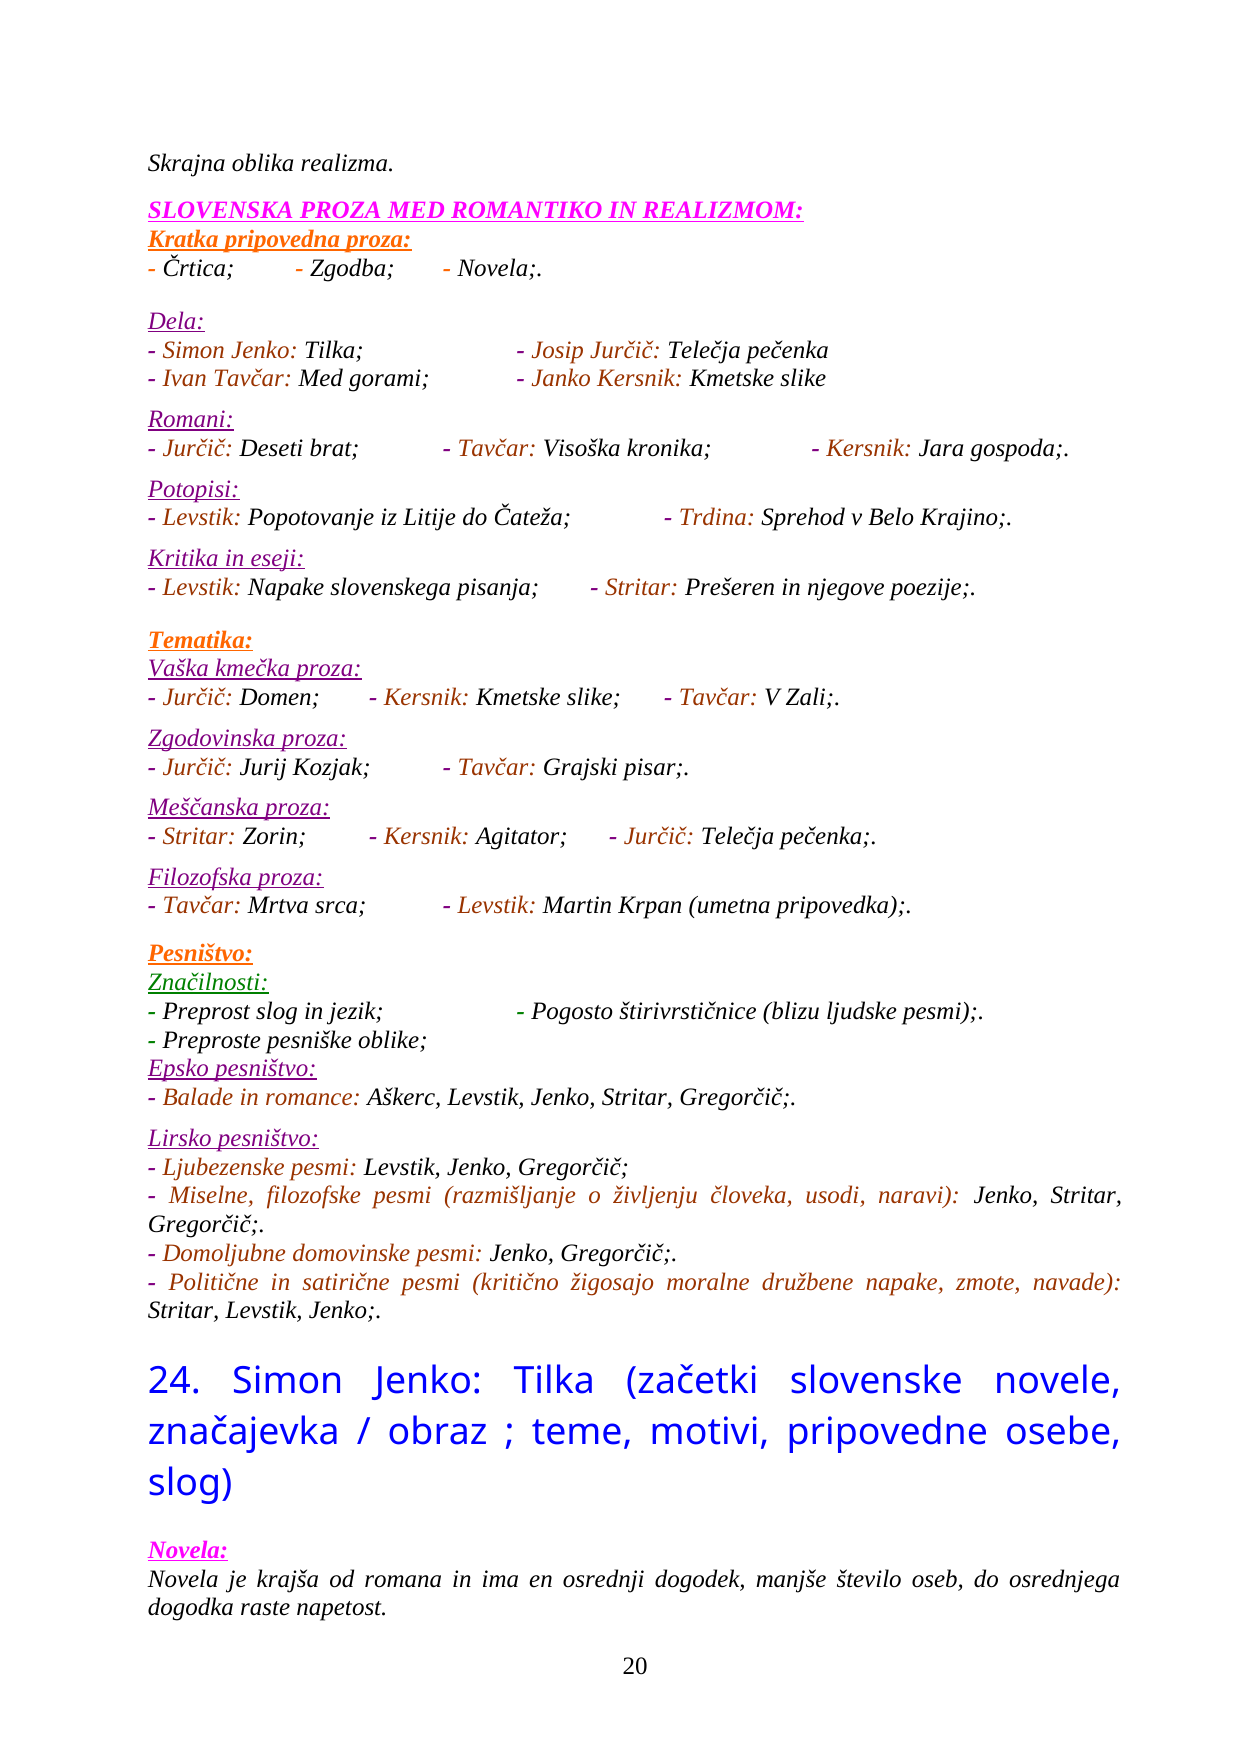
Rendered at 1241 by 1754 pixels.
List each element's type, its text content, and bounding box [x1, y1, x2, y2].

text - Levstik: Napake slovenskega pisanja; - Stritar: Prešeren in njegove poezije;. [148, 572, 1122, 601]
text Lirsko pesništvo: [148, 1123, 1122, 1152]
text Skrajna oblika realizma. [148, 148, 1122, 176]
text Novela: [148, 1535, 1122, 1564]
text - Ljubezenske pesmi: Levstik, Jenko, Gregorčič; [148, 1152, 1122, 1181]
text Filozofska proza: [148, 862, 1122, 891]
text - Jurčič: Deseti brat; - Tavčar: Visoška kronika; - Kersnik: Jara gospoda;. [148, 433, 1122, 462]
text - Domoljubne domovinske pesmi: Jenko, Gregorčič;. [148, 1238, 1122, 1267]
text - Levstik: Popotovanje iz Litije do Čateža; - Trdina: Sprehod v Belo Krajino;. [148, 502, 1122, 531]
text - Jurčič: Domen; - Kersnik: Kmetske slike; - Tavčar: V Zali;. [148, 682, 1122, 711]
text - Črtica; - Zgodba; - Novela;. [148, 253, 1122, 282]
text - Balade in romance: Aškerc, Levstik, Jenko, Stritar, Gregorčič;. [148, 1082, 1122, 1111]
text - Politične in satirične pesmi (kritično žigosajo moralne družbene napake, zmote, navade): Stritar, Levstik, Jenko;. [148, 1267, 1122, 1324]
text Vaška kmečka proza: [148, 653, 1122, 682]
text Dela: [148, 306, 1122, 335]
text Kritika in eseji: [148, 543, 1122, 572]
text Slovenska proza med romantiko in realizmom: [148, 196, 1122, 224]
text - Simon Jenko: Tilka; - Josip Jurčič: Telečja pečenka [148, 335, 1122, 363]
text - Preprost slog in jezik; - Pogosto štirivrstičnice (blizu ljudske pesmi);. [148, 996, 1122, 1025]
text 24. Simon Jenko: Tilka (začetki slovenske novele, značajevka / obraz ; teme, motivi, pripovedne osebe, slog) [148, 1353, 1122, 1506]
text Zgodovinska proza: [148, 723, 1122, 752]
text - Preproste pesniške oblike; [148, 1025, 1122, 1053]
text - Stritar: Zorin; - Kersnik: Agitator; - Jurčič: Telečja pečenka;. [148, 821, 1122, 850]
text Tematika: [148, 625, 1122, 653]
text - Ivan Tavčar: Med gorami; - Janko Kersnik: Kmetske slike [148, 363, 1122, 392]
text Značilnosti: [148, 967, 1122, 996]
text - Jurčič: Jurij Kozjak; - Tavčar: Grajski pisar;. [148, 752, 1122, 780]
text Kratka pripovedna proza: [148, 224, 1122, 253]
text Pesništvo: [148, 938, 1122, 967]
text Novela je krajša od romana in ima en osrednji dogodek, manjše število oseb, do osrednjega dogodka raste napetost. [148, 1564, 1122, 1621]
text - Miselne, filozofske pesmi (razmišljanje o življenju človeka, usodi, naravi): Jenko, Stritar, Gregorčič;. [148, 1181, 1122, 1238]
text Epsko pesništvo: [148, 1053, 1122, 1082]
text - Tavčar: Mrtva srca; - Levstik: Martin Krpan (umetna pripovedka);. [148, 891, 1122, 919]
text Meščanska proza: [148, 792, 1122, 821]
text Romani: [148, 404, 1122, 433]
text Potopisi: [148, 474, 1122, 502]
